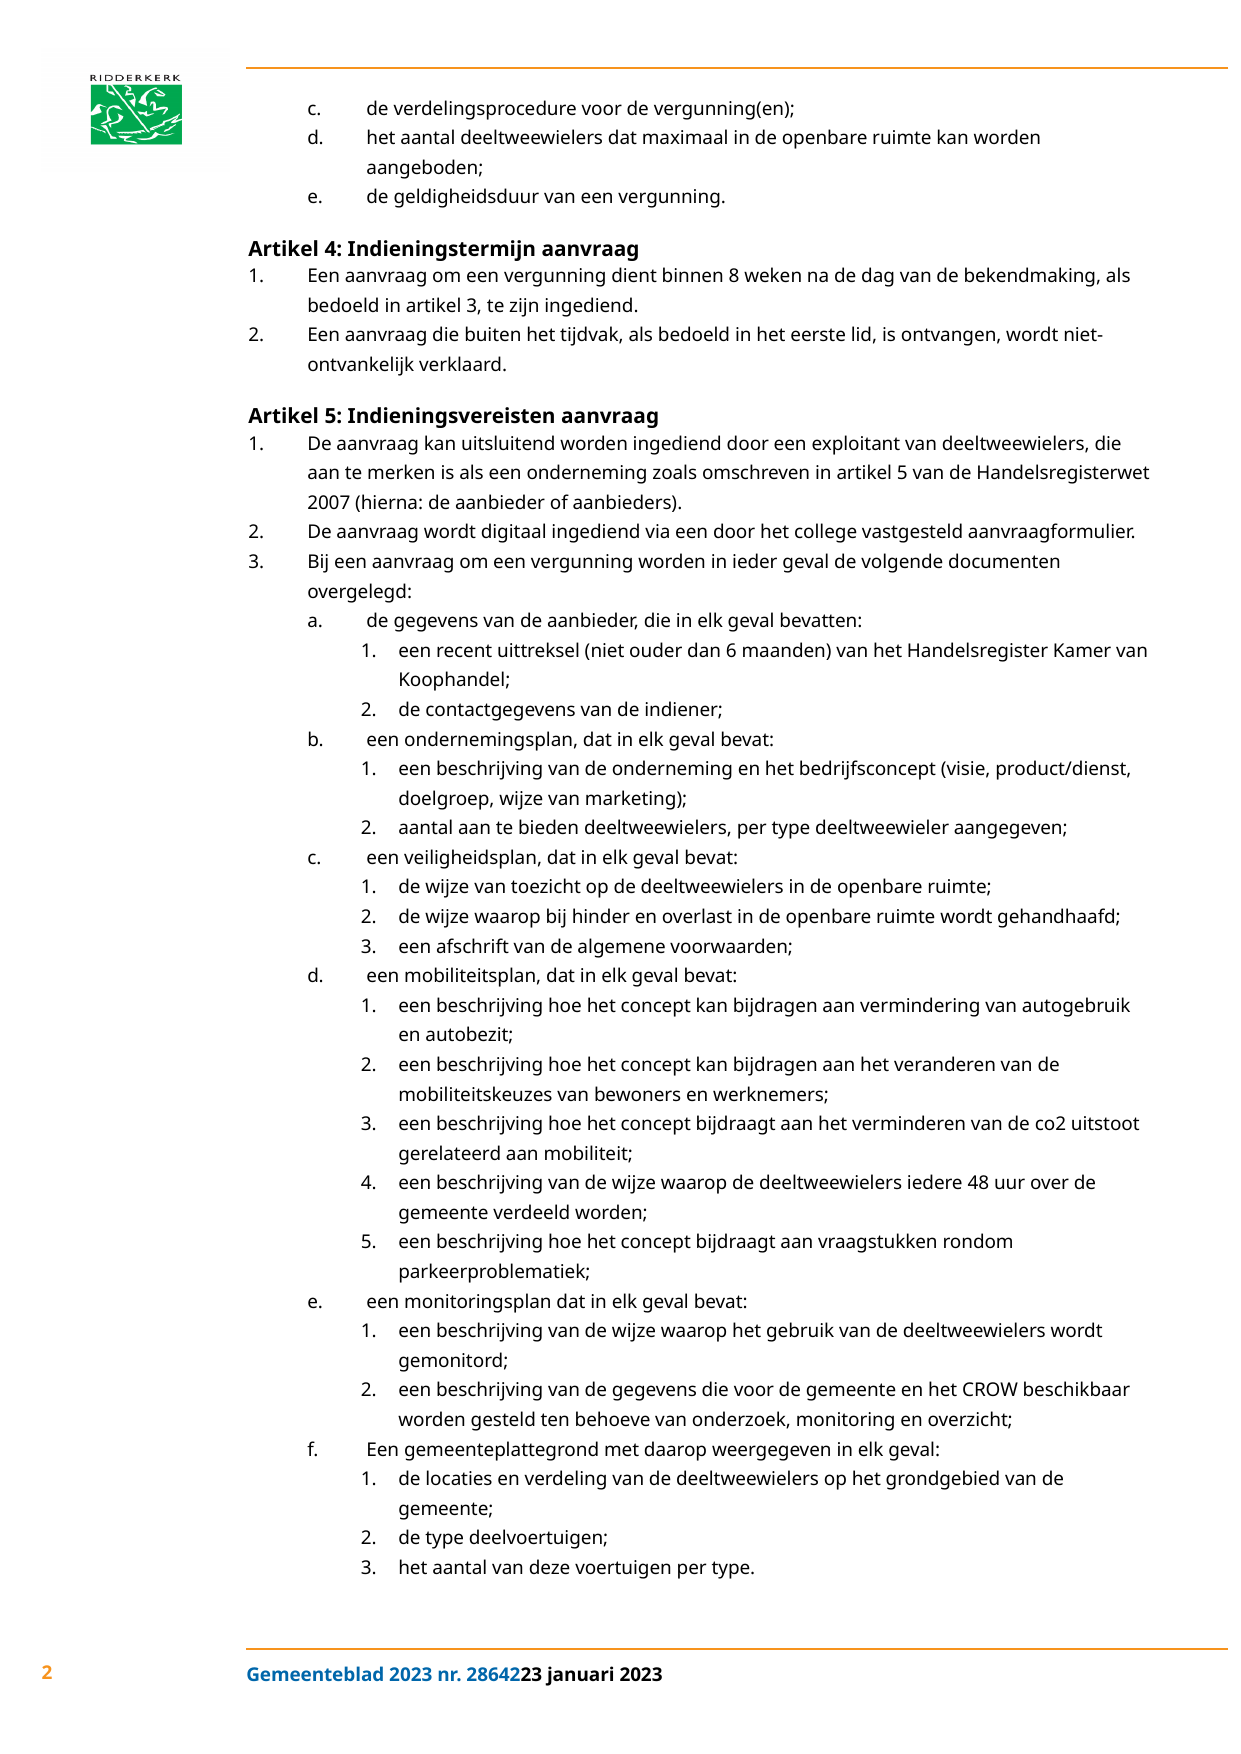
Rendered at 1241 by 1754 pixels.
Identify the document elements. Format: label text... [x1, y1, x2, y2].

list de contactgegevens van de indiener; [361, 696, 1152, 722]
list De aanvraag wordt digitaal ingediend via een door het college vastgesteld aanvraagformulier. [248, 519, 1152, 544]
list de wijze waarop bij hinder en overlast in de openbare ruimte wordt gehandhaafd; [361, 903, 1152, 929]
list de locaties en verdeling van de deeltweewielers op het grondgebied van de gemeente; [361, 1465, 1152, 1521]
list Een aanvraag om een vergunning dient binnen 8 weken na de dag van de bekendmaking, als bedoeld in artikel 3, te zijn ingediend. [248, 262, 1152, 318]
list Bij een aanvraag om een vergunning worden in ieder geval de volgende documenten overgelegd: [248, 548, 1152, 604]
list de geldigheidsduur van een vergunning. [307, 183, 1152, 209]
list een afschrift van de algemene voorwaarden; [361, 933, 1152, 959]
list een recent uittreksel (niet ouder dan 6 maanden) van het Handelsregister Kamer van Koophandel; [361, 637, 1152, 692]
list het aantal deeltweewielers dat maximaal in de openbare ruimte kan worden aangeboden; [307, 124, 1152, 180]
list een beschrijving hoe het concept kan bijdragen aan vermindering van autogebruik en autobezit; [361, 992, 1152, 1047]
list een monitoringsplan dat in elk geval bevat: [307, 1288, 1152, 1314]
list een beschrijving hoe het concept bijdraagt aan het verminderen van de co2 uitstoot gerelateerd aan mobiliteit; [361, 1110, 1152, 1166]
list het aantal van deze voertuigen per type. [361, 1554, 1152, 1580]
list een ondernemingsplan, dat in elk geval bevat: [307, 726, 1152, 752]
list de type deelvoertuigen; [361, 1524, 1152, 1550]
picture [41, 47, 231, 172]
list Een gemeenteplattegrond met daarop weergegeven in elk geval: [307, 1436, 1152, 1462]
text Artikel 4: Indieningstermijn aanvraag [248, 234, 1152, 262]
list een mobiliteitsplan, dat in elk geval bevat: [307, 962, 1152, 988]
list een veiligheidsplan, dat in elk geval bevat: [307, 844, 1152, 870]
list De aanvraag kan uitsluitend worden ingediend door een exploitant van deeltweewielers, die aan te merken is als een onderneming zoals omschreven in artikel 5 van de Handelsregisterwet 2007 (hierna: de aanbieder of aanbieders). [248, 430, 1152, 515]
list een beschrijving hoe het concept kan bijdragen aan het veranderen van de mobiliteitskeuzes van bewoners en werknemers; [361, 1051, 1152, 1107]
list een beschrijving hoe het concept bijdraagt aan vraagstukken rondom parkeerproblematiek; [361, 1229, 1152, 1284]
text Artikel 5: Indieningsvereisten aanvraag [248, 402, 1152, 430]
list een beschrijving van de wijze waarop het gebruik van de deeltweewielers wordt gemonitord; [361, 1317, 1152, 1373]
list aantal aan te bieden deeltweewielers, per type deeltweewieler aangegeven; [361, 814, 1152, 840]
list de wijze van toezicht op de deeltweewielers in de openbare ruimte; [361, 874, 1152, 899]
list de gegevens van de aanbieder, die in elk geval bevatten: [307, 607, 1152, 633]
list een beschrijving van de gegevens die voor de gemeente en het CROW beschikbaar worden gesteld ten behoeve van onderzoek, monitoring en overzicht; [361, 1377, 1152, 1432]
list de verdelingsprocedure voor de vergunning(en); [307, 95, 1152, 121]
list Een aanvraag die buiten het tijdvak, als bedoeld in het eerste lid, is ontvangen, wordt niet-ontvankelijk verklaard. [248, 322, 1152, 377]
list een beschrijving van de onderneming en het bedrijfsconcept (visie, product/dienst, doelgroep, wijze van marketing); [361, 755, 1152, 811]
list een beschrijving van de wijze waarop de deeltweewielers iedere 48 uur over de gemeente verdeeld worden; [361, 1169, 1152, 1225]
